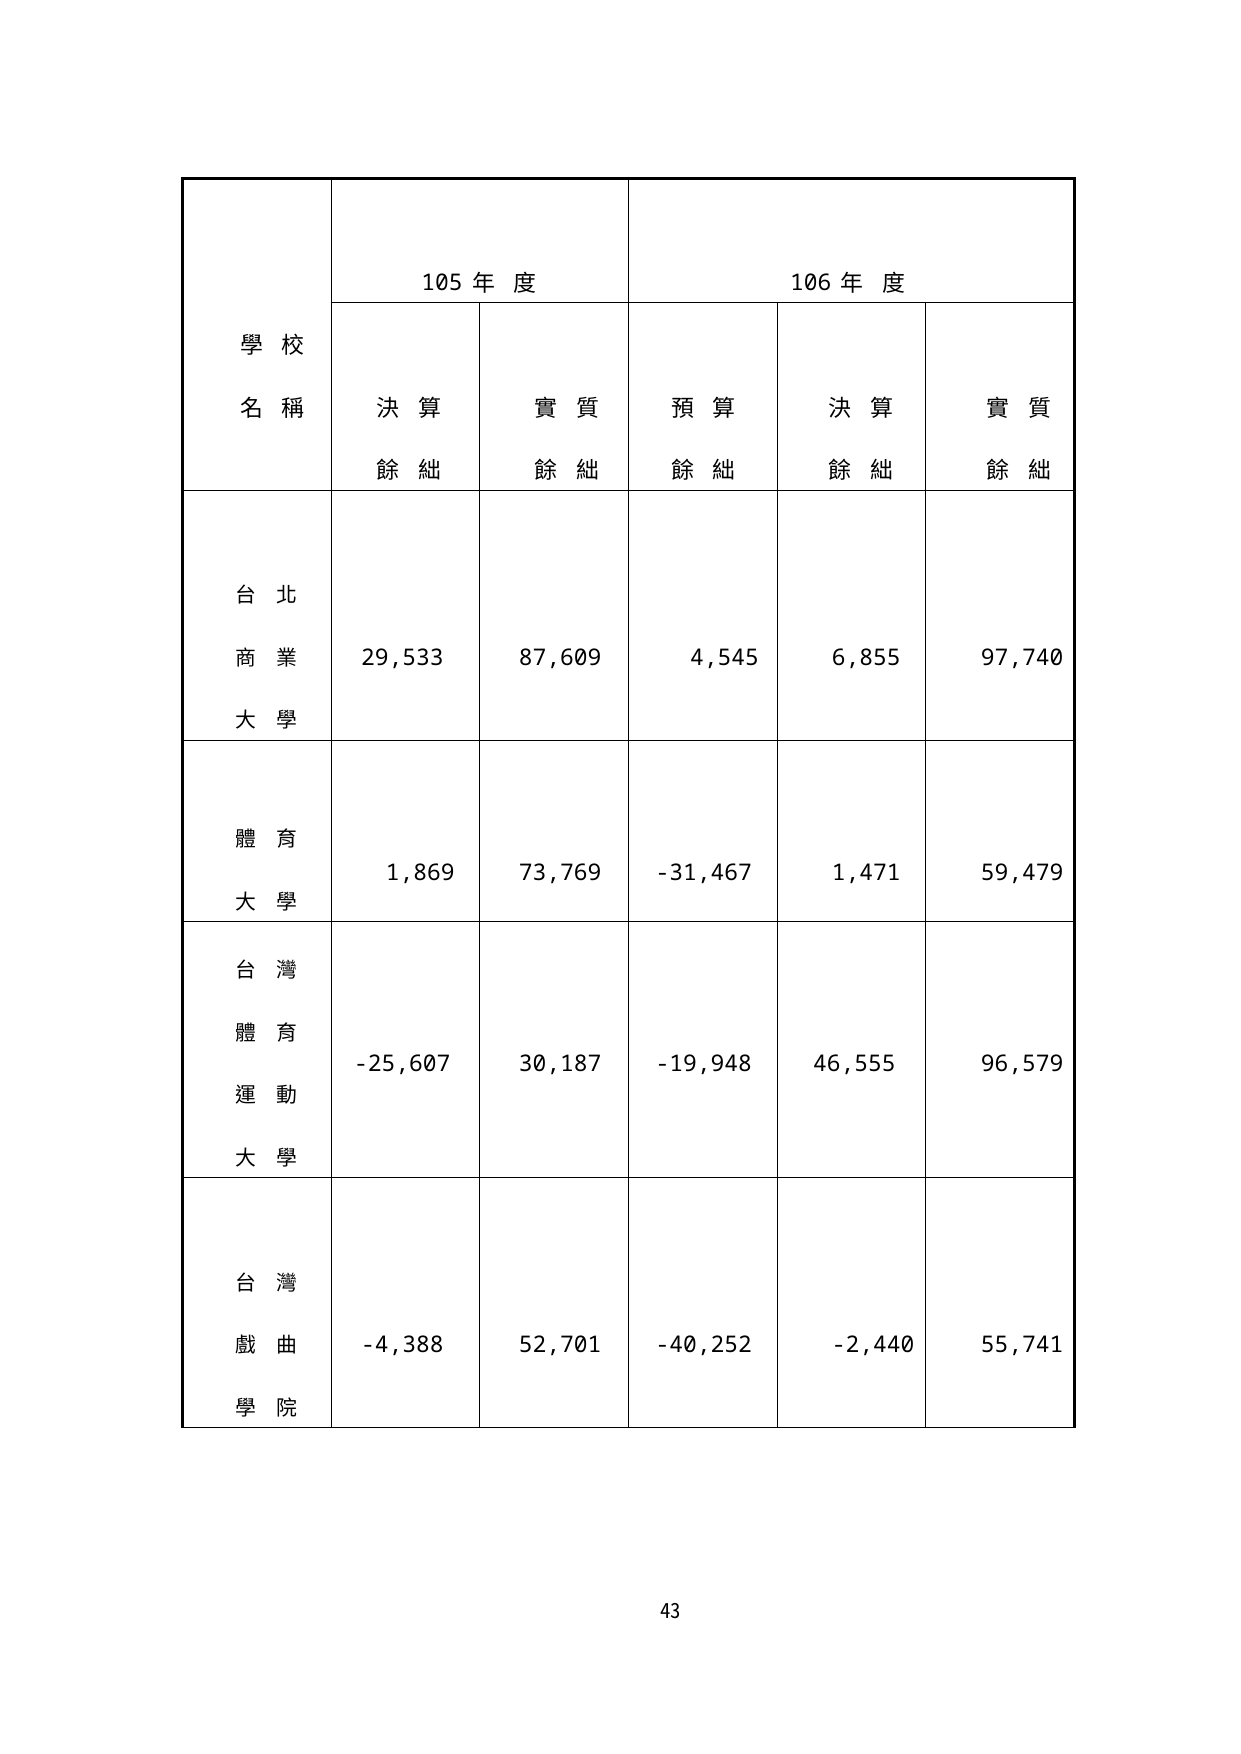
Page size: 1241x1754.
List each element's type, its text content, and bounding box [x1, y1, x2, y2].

table_cell -19,948 [629, 922, 777, 1177]
table_cell -2,440 [778, 1178, 925, 1427]
table_cell 決算餘絀 [332, 303, 479, 490]
table_cell 30,187 [480, 922, 628, 1177]
table_cell -40,252 [629, 1178, 777, 1427]
table_cell -4,388 [332, 1178, 479, 1427]
table_cell 台北商業大學 [184, 491, 331, 740]
table_cell 97,740 [926, 491, 1073, 740]
table_cell 台灣體育運動大學 [184, 922, 331, 1177]
table_cell 73,769 [480, 741, 628, 921]
table_cell 決算餘絀 [778, 303, 925, 490]
table_cell -25,607 [332, 922, 479, 1177]
table_header 105年度 [332, 180, 628, 302]
table_cell 59,479 [926, 741, 1073, 921]
table_cell 96,579 [926, 922, 1073, 1177]
table_cell 實質餘絀 [480, 303, 628, 490]
table_header 106年度 [629, 180, 1073, 302]
table_cell 預算餘絀 [629, 303, 777, 490]
table_cell 實質餘絀 [926, 303, 1073, 490]
table_cell 體育大學 [184, 741, 331, 921]
table_cell 1,869 [332, 741, 479, 921]
table_cell 4,545 [629, 491, 777, 740]
table_cell 1,471 [778, 741, 925, 921]
table_cell -31,467 [629, 741, 777, 921]
table_cell 52,701 [480, 1178, 628, 1427]
table_cell 55,741 [926, 1178, 1073, 1427]
table_cell 46,555 [778, 922, 925, 1177]
table_header 學校名稱 [184, 180, 331, 490]
table_cell 台灣戲曲學院 [184, 1178, 331, 1427]
table_cell 6,855 [778, 491, 925, 740]
table_cell 29,533 [332, 491, 479, 740]
table_cell 87,609 [480, 491, 628, 740]
